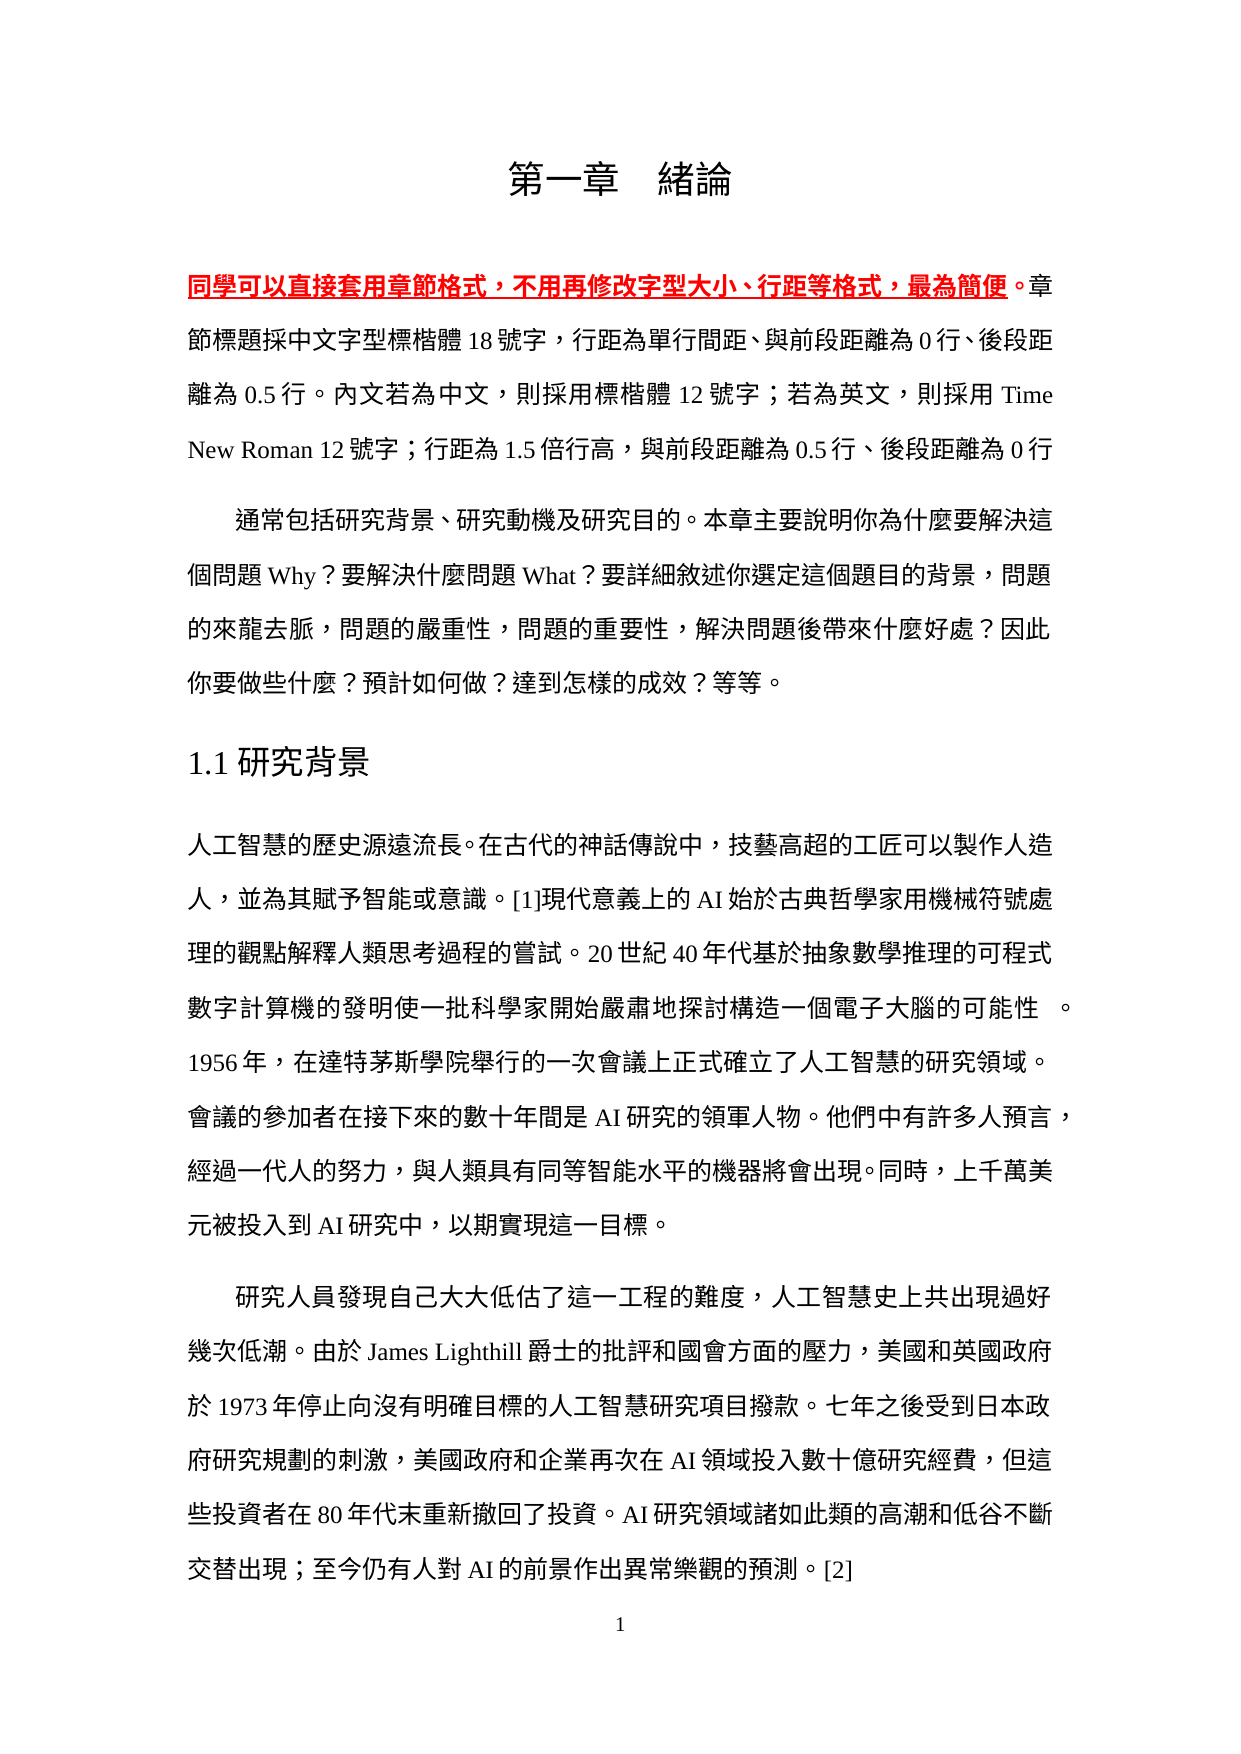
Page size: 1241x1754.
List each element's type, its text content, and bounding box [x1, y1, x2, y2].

subtitle 第一章 緒論 [187, 150, 1053, 204]
text 人工智慧的歷史源遠流長。在古代的神話傳說中，技藝高超的工匠可以製作人造人，並為其賦予智能或意識。[1]現代意義上的AI始於古典哲學家用機械符號處理的觀點解釋人類思考過程的嘗試。20世紀40年代基於抽象數學推理的可程式數字計算機的發明使一批科學家開始嚴肅地探討構造一個電子大腦的可能性。1956年，在達特茅斯學院舉行的一次會議上正式確立了人工智慧的研究領域。會議的參加者在接下來的數十年間是AI研究的領軍人物。他們中有許多人預言，經過一代人的努力，與人類具有同等智能水平的機器將會出現。同時，上千萬美元被投入到AI研究中，以期實現這一目標。 [187, 825, 1053, 1242]
text 通常包括研究背景、研究動機及研究目的。本章主要說明你為什麼要解決這個問題Why？要解決什麼問題What？要詳細敘述你選定這個題目的背景，問題的來龍去脈，問題的嚴重性，問題的重要性，解決問題後帶來什麼好處？因此，你要做些什麼？預計如何做？達到怎樣的成效？等等。 [187, 501, 1053, 700]
text 同學可以直接套用章節格式，不用再修改字型大小、行距等格式，最為簡便。章節標題採中文字型標楷體18號字，行距為單行間距、與前段距離為0行、後段距離為0.5行。內文若為中文，則採用標楷體12號字；若為英文，則採用Time New Roman 12號字；行距為1.5倍行高，與前段距離為0.5行、後段距離為0行。 [187, 266, 1053, 465]
subtitle 1.1 研究背景 [187, 736, 1053, 784]
text 研究人員發現自己大大低估了這一工程的難度，人工智慧史上共出現過好幾次低潮。由於James Lighthill爵士的批評和國會方面的壓力，美國和英國政府於1973年停止向沒有明確目標的人工智慧研究項目撥款。七年之後受到日本政府研究規劃的刺激，美國政府和企業再次在AI領域投入數十億研究經費，但這些投資者在80年代末重新撤回了投資。AI研究領域諸如此類的高潮和低谷不斷交替出現；至今仍有人對AI的前景作出異常樂觀的預測。[2] [187, 1277, 1053, 1586]
